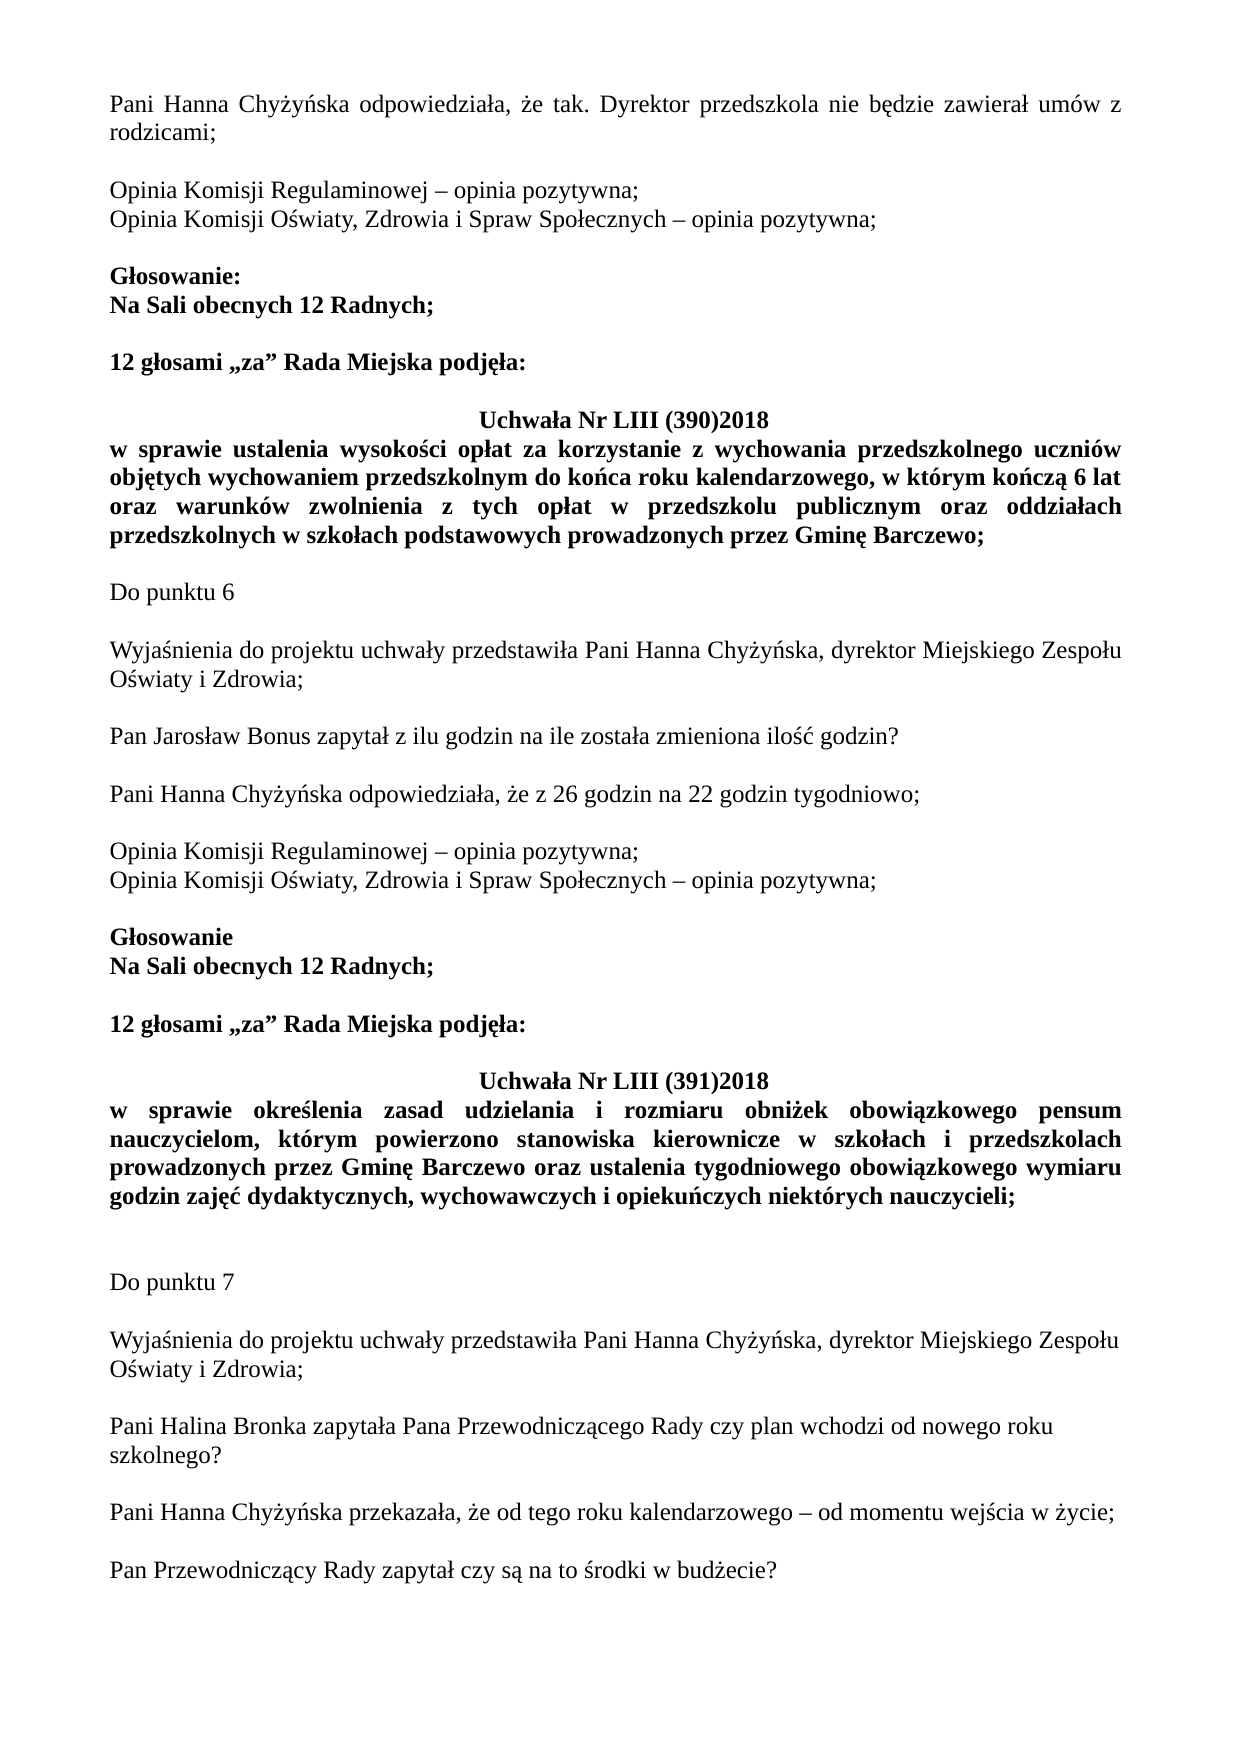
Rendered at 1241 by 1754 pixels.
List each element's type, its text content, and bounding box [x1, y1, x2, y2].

text w sprawie określenia zasad udzielania i rozmiaru obniżek obowiązkowego pensum nauczycielom, którym powierzono stanowiska kierownicze w szkołach i przedszkolach prowadzonych przez Gminę Barczewo oraz ustalenia tygodniowego obowiązkowego wymiaru godzin zajęć dydaktycznych, wychowawczych i opiekuńczych niektórych nauczycieli; [109, 1095, 1123, 1210]
text Pan Przewodniczący Rady zapytał czy są na to środki w budżecie? [109, 1555, 1123, 1584]
text 12 głosami „za” Rada Miejska podjęła: [109, 1009, 1123, 1037]
text Do punktu 7 [109, 1267, 1123, 1296]
text Pani Hanna Chyżyńska odpowiedziała, że tak. Dyrektor przedszkola nie będzie zawierał umów z rodzicami; [109, 89, 1123, 146]
text Wyjaśnienia do projektu uchwały przedstawiła Pani Hanna Chyżyńska, dyrektor Miejskiego Zespołu Oświaty i Zdrowia; [109, 635, 1123, 692]
text Na Sali obecnych 12 Radnych; [109, 290, 1123, 319]
text Opinia Komisji Oświaty, Zdrowia i Spraw Społecznych – opinia pozytywna; [109, 865, 1123, 894]
text Opinia Komisji Regulaminowej – opinia pozytywna; [109, 175, 1123, 204]
text 12 głosami „za” Rada Miejska podjęła: [109, 347, 1123, 376]
text Opinia Komisji Oświaty, Zdrowia i Spraw Społecznych – opinia pozytywna; [109, 204, 1123, 232]
text Opinia Komisji Regulaminowej – opinia pozytywna; [109, 836, 1123, 865]
text w sprawie ustalenia wysokości opłat za korzystanie z wychowania przedszkolnego uczniów objętych wychowaniem przedszkolnym do końca roku kalendarzowego, w którym kończą 6 lat oraz warunków zwolnienia z tych opłat w przedszkolu publicznym oraz oddziałach przedszkolnych w szkołach podstawowych prowadzonych przez Gminę Barczewo; [109, 434, 1123, 549]
text Do punktu 6 [109, 577, 1123, 606]
text Uchwała Nr LIII (391)2018 [109, 1066, 1123, 1095]
text Głosowanie [109, 922, 1123, 951]
text Pani Hanna Chyżyńska odpowiedziała, że z 26 godzin na 22 godzin tygodniowo; [109, 779, 1123, 807]
text Pani Hanna Chyżyńska przekazała, że od tego roku kalendarzowego – od momentu wejścia w życie; [109, 1497, 1123, 1526]
text Głosowanie: [109, 261, 1123, 290]
text Uchwała Nr LIII (390)2018 [109, 405, 1123, 434]
text Wyjaśnienia do projektu uchwały przedstawiła Pani Hanna Chyżyńska, dyrektor Miejskiego Zespołu Oświaty i Zdrowia; [109, 1325, 1123, 1382]
text Pani Halina Bronka zapytała Pana Przewodniczącego Rady czy plan wchodzi od nowego roku szkolnego? [109, 1411, 1123, 1469]
text Pan Jarosław Bonus zapytał z ilu godzin na ile została zmieniona ilość godzin? [109, 721, 1123, 750]
text Na Sali obecnych 12 Radnych; [109, 951, 1123, 980]
